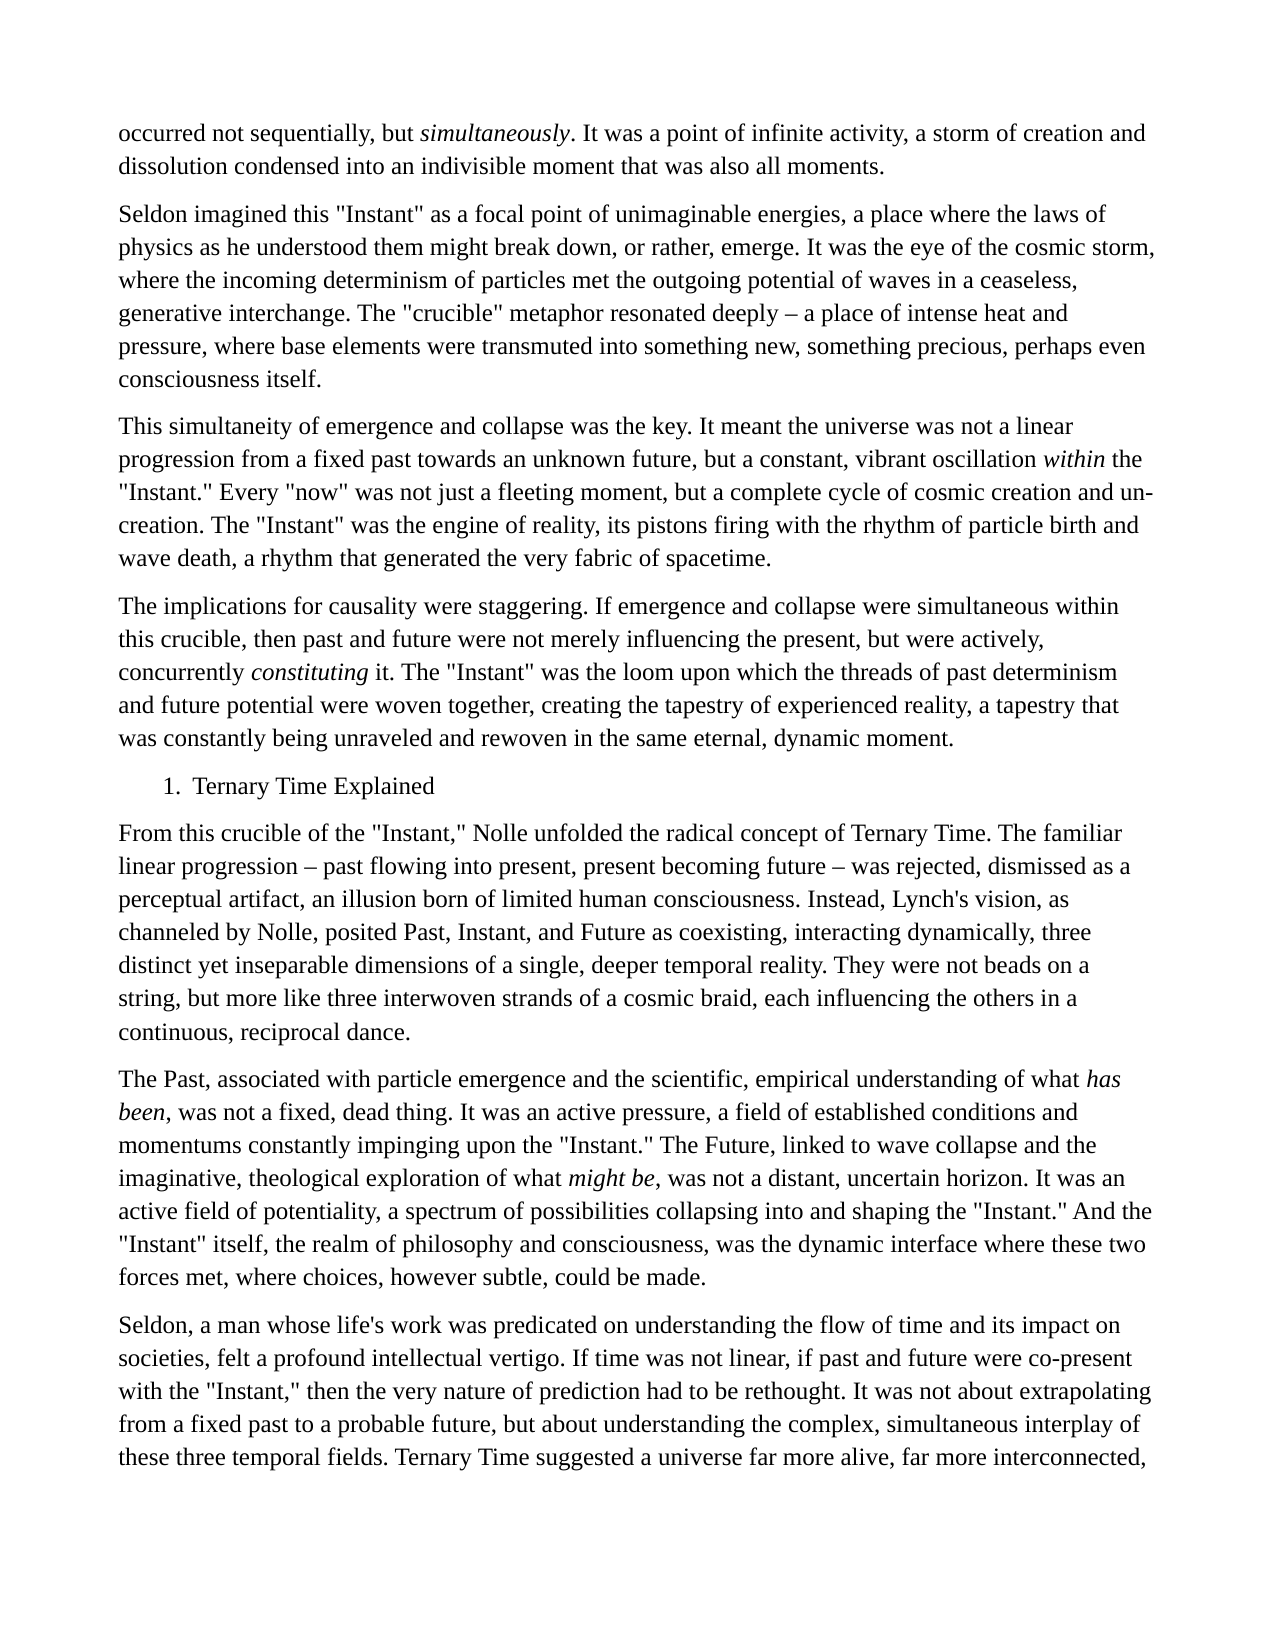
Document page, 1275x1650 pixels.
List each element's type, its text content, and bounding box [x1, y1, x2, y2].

text The Past, associated with particle emergence and the scientific, empirical understanding of what has been, was not a fixed, dead thing. It was an active pressure, a field of established conditions and momentums constantly impinging upon the "Instant." The Future, linked to wave collapse and the imaginative, theological exploration of what might be, was not a distant, uncertain horizon. It was an active field of potentiality, a spectrum of possibilities collapsing into and shaping the "Instant." And the "Instant" itself, the realm of philosophy and consciousness, was the dynamic interface where these two forces met, where choices, however subtle, could be made. [118, 1064, 1157, 1291]
text Seldon, a man whose life's work was predicated on understanding the flow of time and its impact on societies, felt a profound intellectual vertigo. If time was not linear, if past and future were co-present with the "Instant," then the very nature of prediction had to be rethought. It was not about extrapolating from a fixed past to a probable future, but about understanding the complex, simultaneous interplay of these three temporal fields. Ternary Time suggested a universe far more alive, far more interconnected, [118, 1310, 1157, 1471]
text From this crucible of the "Instant," Nolle unfolded the radical concept of Ternary Time. The familiar linear progression – past flowing into present, present becoming future – was rejected, dismissed as a perceptual artifact, an illusion born of limited human consciousness. Instead, Lynch's vision, as channeled by Nolle, posited Past, Instant, and Future as coexisting, interacting dynamically, three distinct yet inseparable dimensions of a single, deeper temporal reality. They were not beads on a string, but more like three interwoven strands of a cosmic braid, each influencing the others in a continuous, reciprocal dance. [118, 818, 1157, 1045]
text The implications for causality were staggering. If emergence and collapse were simultaneous within this crucible, then past and future were not merely influencing the present, but were actively, concurrently constituting it. The "Instant" was the loom upon which the threads of past determinism and future potential were woven together, creating the tapestry of experienced reality, a tapestry that was constantly being unraveled and rewoven in the same eternal, dynamic moment. [118, 591, 1157, 752]
text occurred not sequentially, but simultaneously. It was a point of infinite activity, a storm of creation and dissolution condensed into an indivisible moment that was also all moments. [118, 118, 1157, 180]
text This simultaneity of emergence and collapse was the key. It meant the universe was not a linear progression from a fixed past towards an unknown future, but a constant, vibrant oscillation within the "Instant." Every "now" was not just a fleeting moment, but a complete cycle of cosmic creation and un-creation. The "Instant" was the engine of reality, its pistons firing with the rhythm of particle birth and wave death, a rhythm that generated the very fabric of spacetime. [118, 411, 1157, 572]
list Ternary Time Explained [162, 771, 1157, 799]
text Seldon imagined this "Instant" as a focal point of unimaginable energies, a place where the laws of physics as he understood them might break down, or rather, emerge. It was the eye of the cosmic storm, where the incoming determinism of particles met the outgoing potential of waves in a ceaseless, generative interchange. The "crucible" metaphor resonated deeply – a place of intense heat and pressure, where base elements were transmuted into something new, something precious, perhaps even consciousness itself. [118, 199, 1157, 393]
